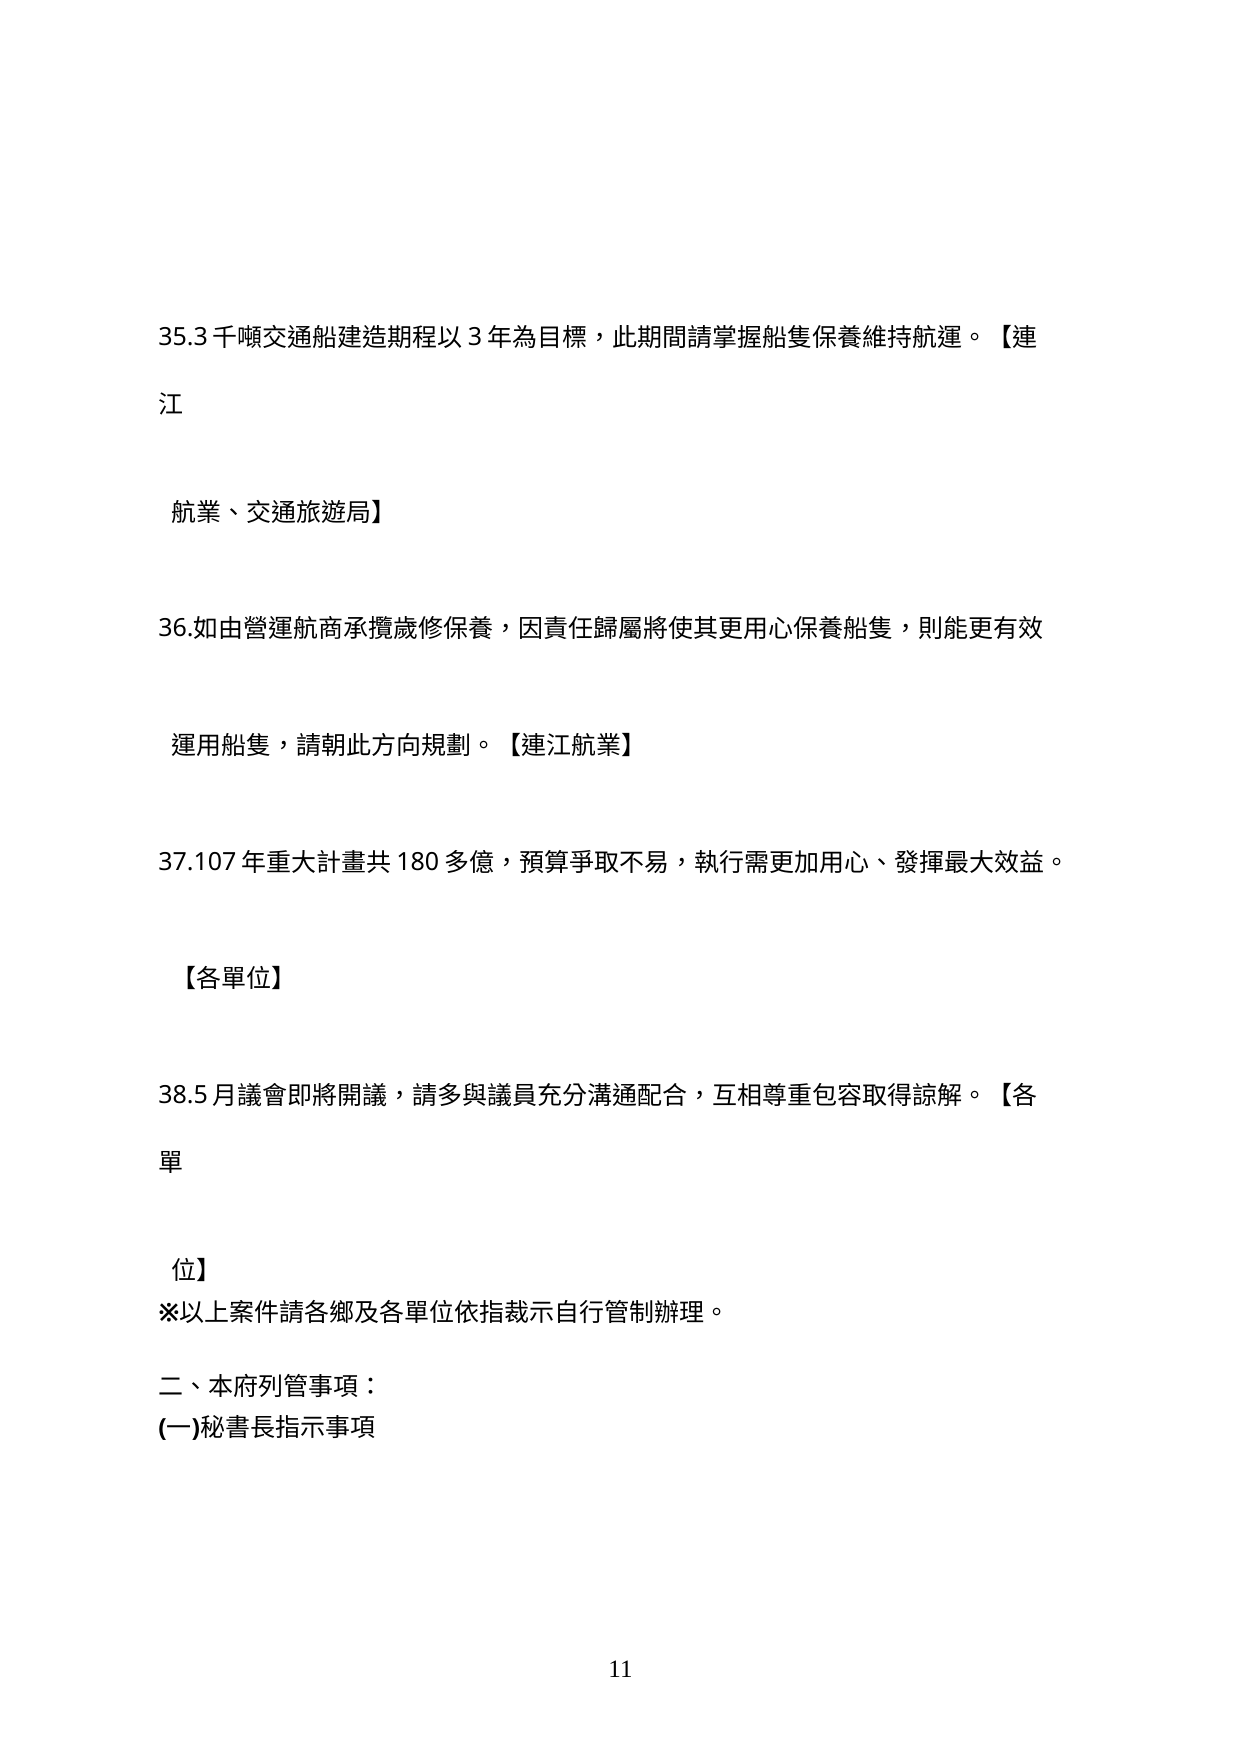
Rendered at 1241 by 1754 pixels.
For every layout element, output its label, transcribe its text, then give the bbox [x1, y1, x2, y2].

text 38.5月議會即將開議，請多與議員充分溝通配合，互相尊重包容取得諒解。【各單 [158, 1054, 1053, 1179]
text 二、本府列管事項： [158, 1366, 1053, 1402]
text (一)秘書長指示事項 [158, 1408, 1053, 1444]
text 37.107年重大計畫共180多億，預算爭取不易，執行需更加用心、發揮最大效益。 [158, 821, 1053, 879]
text ※以上案件請各鄉及各單位依指裁示自行管制辦理。 [158, 1293, 1053, 1329]
text 36.如由營運航商承攬歲修保養，因責任歸屬將使其更用心保養船隻，則能更有效 [158, 587, 1053, 646]
text 航業、交通旅遊局】 [158, 471, 1053, 529]
text 【各單位】 [158, 937, 1053, 996]
text 35.3千噸交通船建造期程以3年為目標，此期間請掌握船隻保養維持航運。【連江 [158, 296, 1053, 421]
text 運用船隻，請朝此方向規劃。【連江航業】 [158, 704, 1053, 762]
text 位】 [158, 1229, 1053, 1287]
